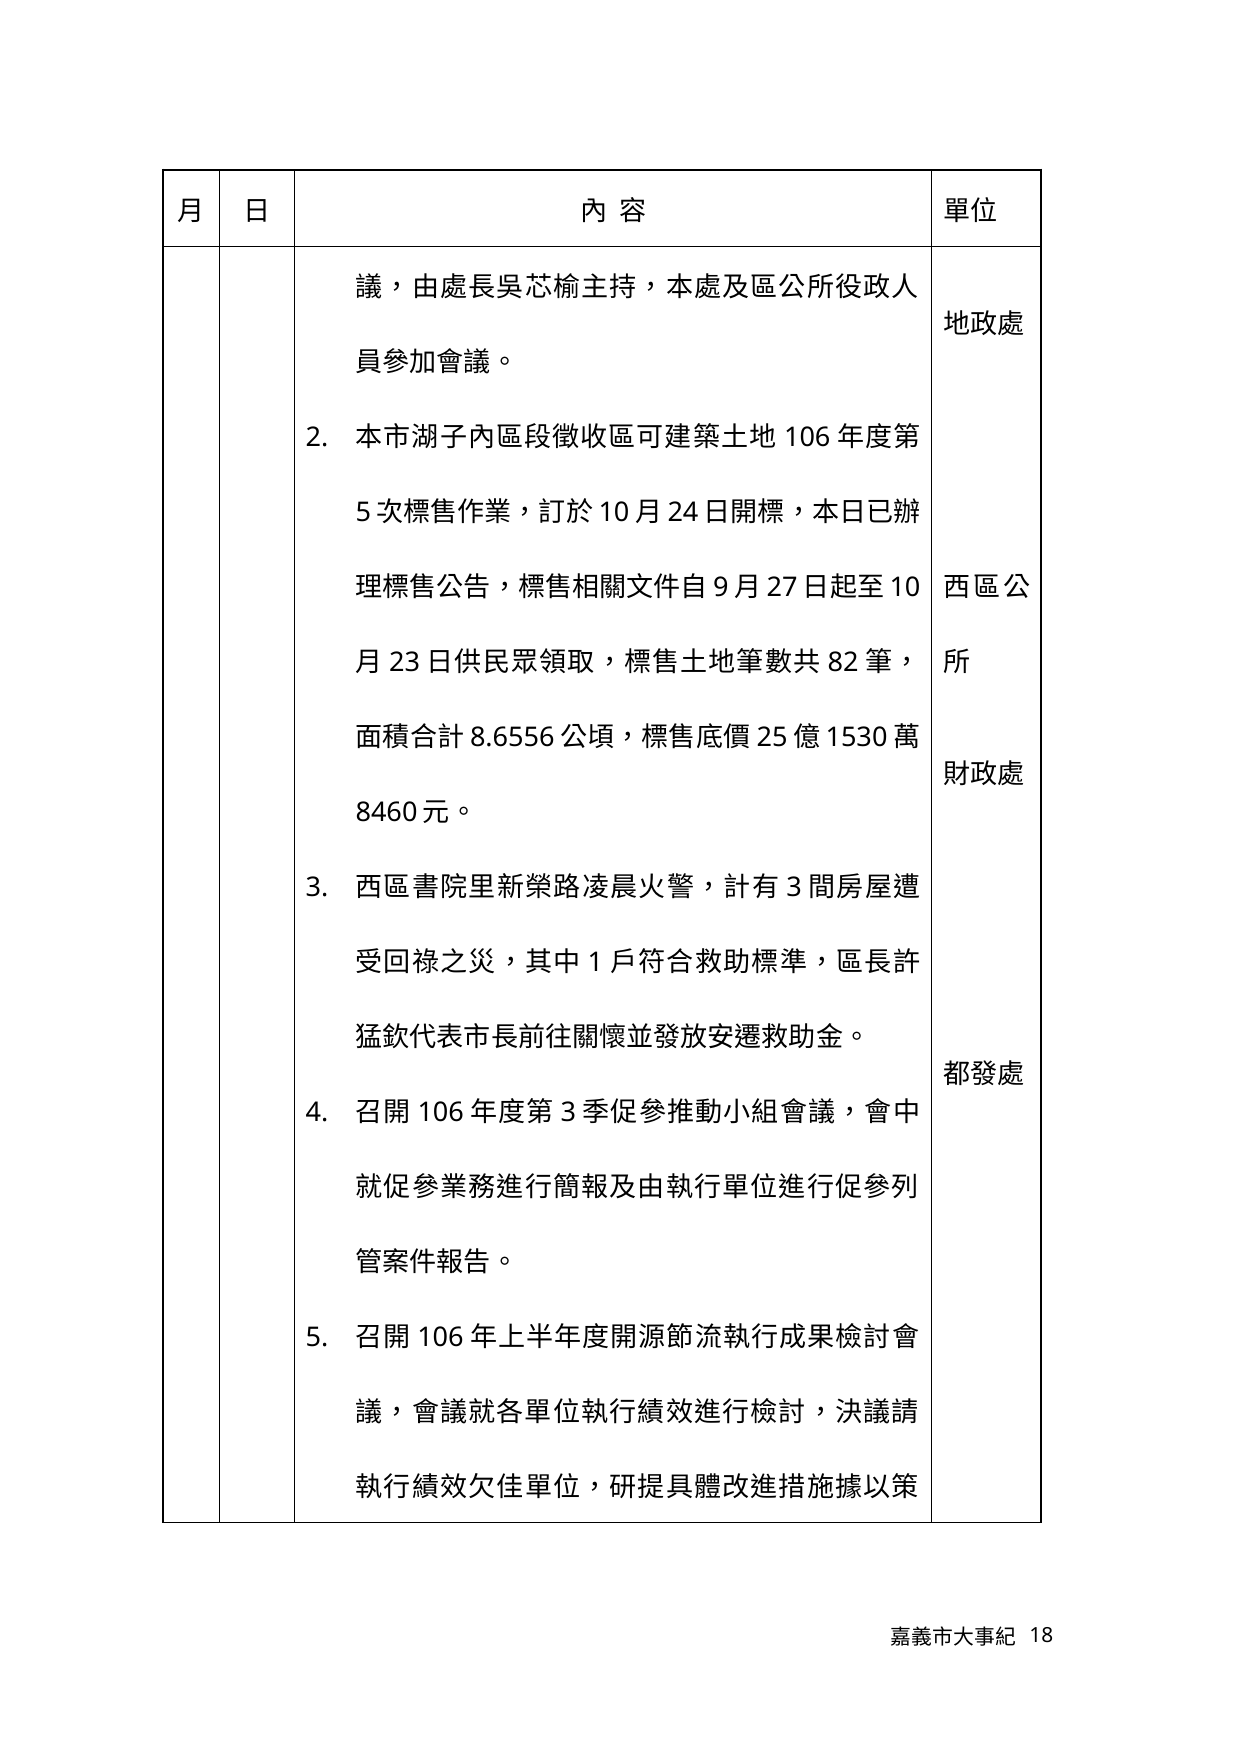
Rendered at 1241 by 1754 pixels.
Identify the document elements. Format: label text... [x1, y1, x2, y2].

table_header 月 [164, 171, 219, 246]
table_cell [164, 247, 219, 1522]
table_header 日 [220, 171, 294, 246]
table_cell 地政處 西區公所 財政處 都發處 [932, 247, 1040, 1522]
table_cell 議，由處長吳芯榆主持，本處及區公所役政人員參加會議。 本市湖子內區段徵收區可建築土地106年度第5次標售作業，訂於10月24日開標，本日已辦理標售公告，標售相關文件自9月27日起至10月23日供民眾領取，標售土地筆數共82筆，面積合計8.6556公頃，標售底價25億1530萬8460元。 西區書院里新榮路凌晨火警，計有3間房屋遭受回祿之災，其中1戶符合救助標準，區長許猛欽代表市長前往關懷並發放安遷救助金。 召開106年度第3季促參推動小組會議，會中就促參業務進行簡報及由執行單位進行促參列管案件報告。 召開106年上半年度開源節流執行成果檢討會議，會議就各單位執行績效進行檢討，決議請執行績效欠佳單位，研提具體改進措施據以策 [295, 247, 931, 1522]
table_cell [220, 247, 294, 1522]
table_header 單位 [932, 171, 1040, 246]
table_header 內 容 [295, 171, 931, 246]
